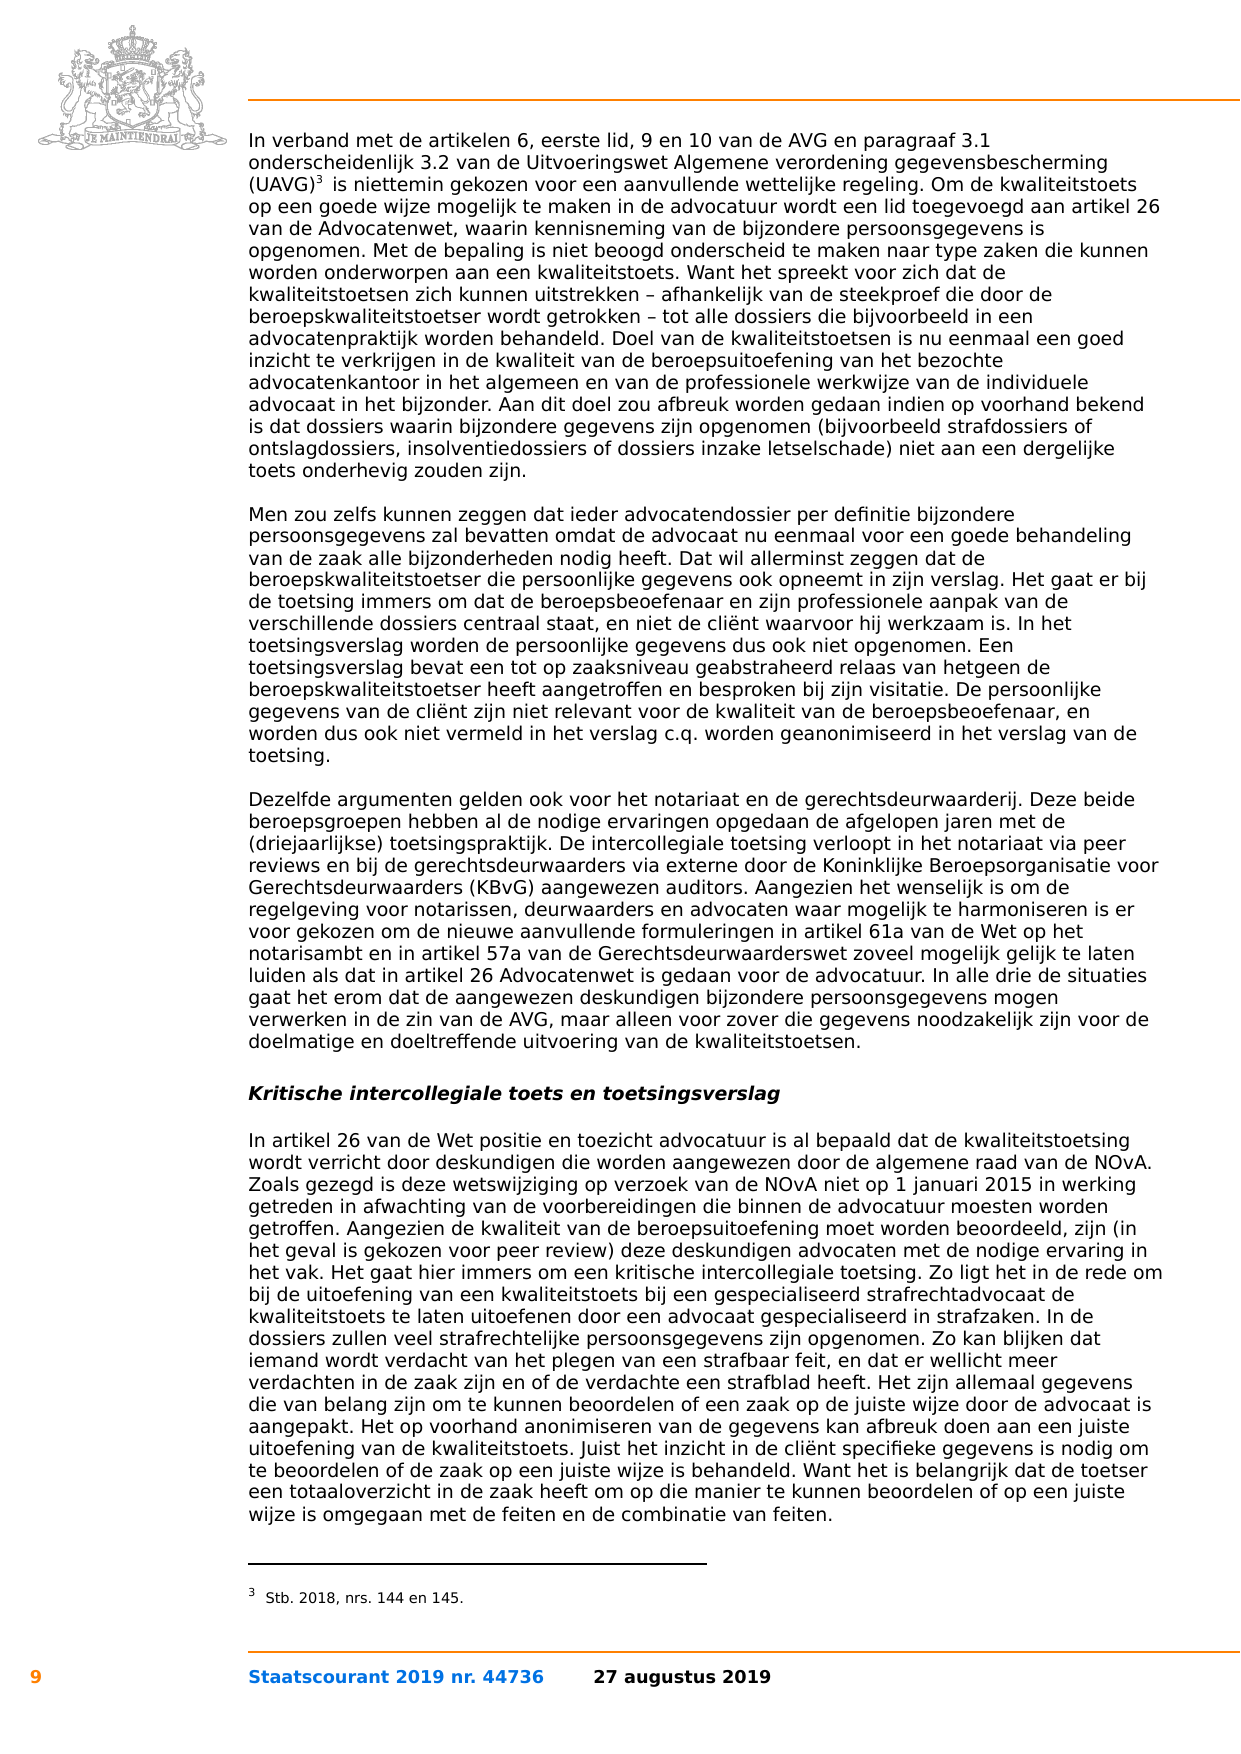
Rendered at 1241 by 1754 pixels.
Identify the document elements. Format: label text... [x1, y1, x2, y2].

text Stb. 2018, nrs. 144 en 145. [248, 1586, 1163, 1608]
text Men zou zelfs kunnen zeggen dat ieder advocatendossier per definitie bijzondere persoonsgegevens zal bevatten omdat de advocaat nu eenmaal voor een goede behandeling van de zaak alle bijzonderheden nodig heeft. Dat wil allerminst zeggen dat de beroepskwaliteitstoetser die persoonlijke gegevens ook opneemt in zijn verslag. Het gaat er bij de toetsing immers om dat de beroepsbeoefenaar en zijn professionele aanpak van de verschillende dossiers centraal staat, en niet de cliënt waarvoor hij werkzaam is. In het toetsingsverslag worden de persoonlijke gegevens dus ook niet opgenomen. Een toetsingsverslag bevat een tot op zaaksniveau geabstraheerd relaas van hetgeen de beroepskwaliteitstoetser heeft aangetroffen en besproken bij zijn visitatie. De persoonlijke gegevens van de cliënt zijn niet relevant voor de kwaliteit van de beroepsbeoefenaar, en worden dus ook niet vermeld in het verslag c.q. worden geanonimiseerd in het verslag van de toetsing. [248, 503, 1163, 767]
picture [38, 25, 227, 150]
subtitle Kritische intercollegiale toets en toetsingsverslag [248, 1083, 1163, 1105]
text In verband met de artikelen 6, eerste lid, 9 en 10 van de AVG en paragraaf 3.1 onderscheidenlijk 3.2 van de Uitvoeringswet Algemene verordening gegevensbescherming (UAVG) is niettemin gekozen voor een aanvullende wettelijke regeling. Om de kwaliteitstoets op een goede wijze mogelijk te maken in de advocatuur wordt een lid toegevoegd aan artikel 26 van de Advocatenwet, waarin kennisneming van de bijzondere persoonsgegevens is opgenomen. Met de bepaling is niet beoogd onderscheid te maken naar type zaken die kunnen worden onderworpen aan een kwaliteitstoets. Want het spreekt voor zich dat de kwaliteitstoetsen zich kunnen uitstrekken – afhankelijk van de steekproef die door de beroepskwaliteitstoetser wordt getrokken – tot alle dossiers die bijvoorbeeld in een advocatenpraktijk worden behandeld. Doel van de kwaliteitstoetsen is nu eenmaal een goed inzicht te verkrijgen in de kwaliteit van de beroepsuitoefening van het bezochte advocatenkantoor in het algemeen en van de professionele werkwijze van de individuele advocaat in het bijzonder. Aan dit doel zou afbreuk worden gedaan indien op voorhand bekend is dat dossiers waarin bijzondere gegevens zijn opgenomen (bijvoorbeeld strafdossiers of ontslagdossiers, insolventiedossiers of dossiers inzake letselschade) niet aan een dergelijke toets onderhevig zouden zijn. [248, 130, 1163, 482]
text In artikel 26 van de Wet positie en toezicht advocatuur is al bepaald dat de kwaliteitstoetsing wordt verricht door deskundigen die worden aangewezen door de algemene raad van de NOvA. Zoals gezegd is deze wetswijziging op verzoek van de NOvA niet op 1 januari 2015 in werking getreden in afwachting van de voorbereidingen die binnen de advocatuur moesten worden getroffen. Aangezien de kwaliteit van de beroepsuitoefening moet worden beoordeeld, zijn (in het geval is gekozen voor peer review) deze deskundigen advocaten met de nodige ervaring in het vak. Het gaat hier immers om een kritische intercollegiale toetsing. Zo ligt het in de rede om bij de uitoefening van een kwaliteitstoets bij een gespecialiseerd strafrechtadvocaat de kwaliteitstoets te laten uitoefenen door een advocaat gespecialiseerd in strafzaken. In de dossiers zullen veel strafrechtelijke persoonsgegevens zijn opgenomen. Zo kan blijken dat iemand wordt verdacht van het plegen van een strafbaar feit, en dat er wellicht meer verdachten in de zaak zijn en of de verdachte een strafblad heeft. Het zijn allemaal gegevens die van belang zijn om te kunnen beoordelen of een zaak op de juiste wijze door de advocaat is aangepakt. Het op voorhand anonimiseren van de gegevens kan afbreuk doen aan een juiste uitoefening van de kwaliteitstoets. Juist het inzicht in de cliënt specifieke gegevens is nodig om te beoordelen of de zaak op een juiste wijze is behandeld. Want het is belangrijk dat de toetser een totaaloverzicht in de zaak heeft om op die manier te kunnen beoordelen of op een juiste wijze is omgegaan met de feiten en de combinatie van feiten. [248, 1130, 1163, 1525]
text Dezelfde argumenten gelden ook voor het notariaat en de gerechtsdeurwaarderij. Deze beide beroepsgroepen hebben al de nodige ervaringen opgedaan de afgelopen jaren met de (driejaarlijkse) toetsingspraktijk. De intercollegiale toetsing verloopt in het notariaat via peer reviews en bij de gerechtsdeurwaarders via externe door de Koninklijke Beroepsorganisatie voor Gerechtsdeurwaarders (KBvG) aangewezen auditors. Aangezien het wenselijk is om de regelgeving voor notarissen, deurwaarders en advocaten waar mogelijk te harmoniseren is er voor gekozen om de nieuwe aanvullende formuleringen in artikel 61a van de Wet op het notarisambt en in artikel 57a van de Gerechtsdeurwaarderswet zoveel mogelijk gelijk te laten luiden als dat in artikel 26 Advocatenwet is gedaan voor de advocatuur. In alle drie de situaties gaat het erom dat de aangewezen deskundigen bijzondere persoonsgegevens mogen verwerken in de zin van de AVG, maar alleen voor zover die gegevens noodzakelijk zijn voor de doelmatige en doeltreffende uitvoering van de kwaliteitstoetsen. [248, 789, 1163, 1053]
